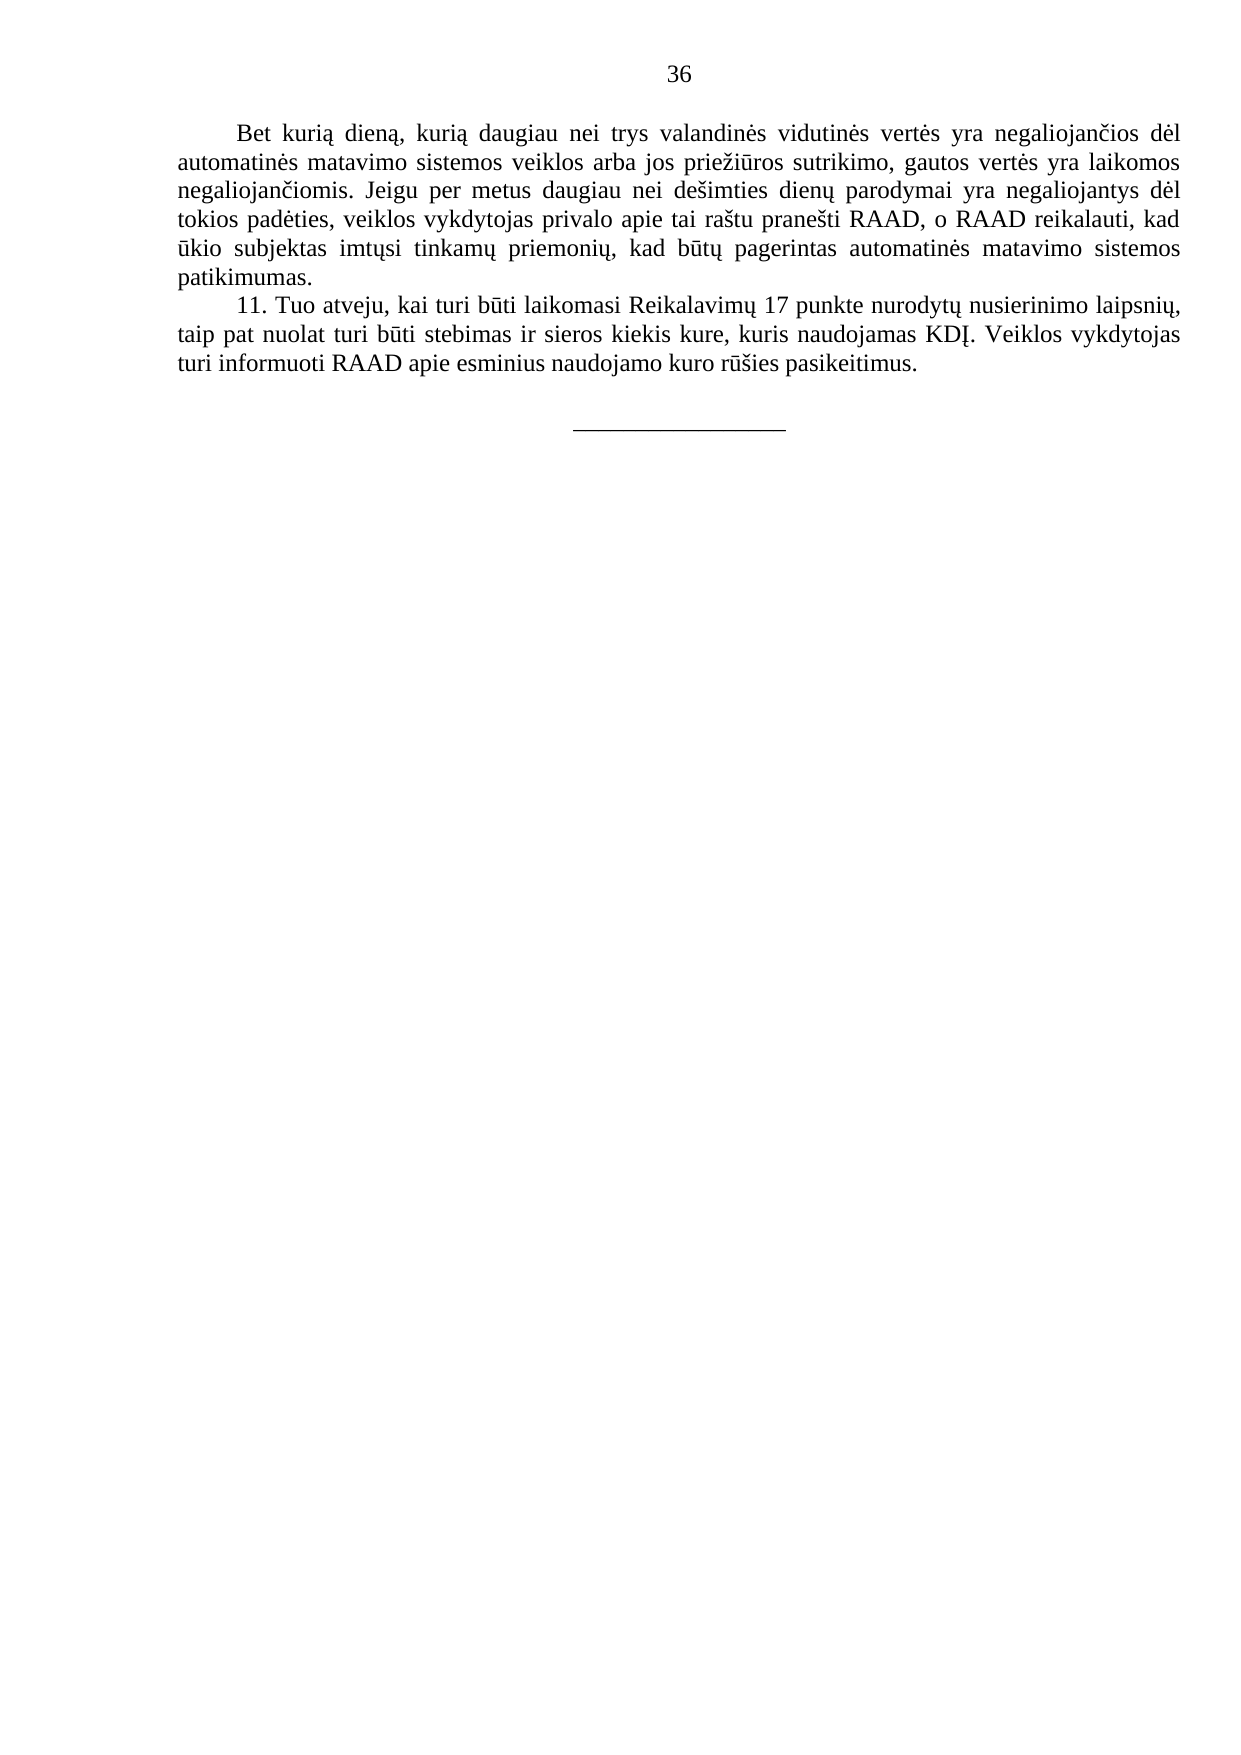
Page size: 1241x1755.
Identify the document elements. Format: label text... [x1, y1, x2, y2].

text 11. Tuo atveju, kai turi būti laikomasi Reikalavimų 17 punkte nurodytų nusierinimo laipsnių, taip pat nuolat turi būti stebimas ir sieros kiekis kure, kuris naudojamas KDĮ. Veiklos vykdytojas turi informuoti RAAD apie esminius naudojamo kuro rūšies pasikeitimus. [177, 291, 1181, 377]
text Bet kurią dieną, kurią daugiau nei trys valandinės vidutinės vertės yra negaliojančios dėl automatinės matavimo sistemos veiklos arba jos priežiūros sutrikimo, gautos vertės yra laikomos negaliojančiomis. Jeigu per metus daugiau nei dešimties dienų parodymai yra negaliojantys dėl tokios padėties, veiklos vykdytojas privalo apie tai raštu pranešti RAAD, o RAAD reikalauti, kad ūkio subjektas imtųsi tinkamų priemonių, kad būtų pagerintas automatinės matavimo sistemos patikimumas. [177, 118, 1181, 291]
text _________________ [177, 406, 1181, 434]
